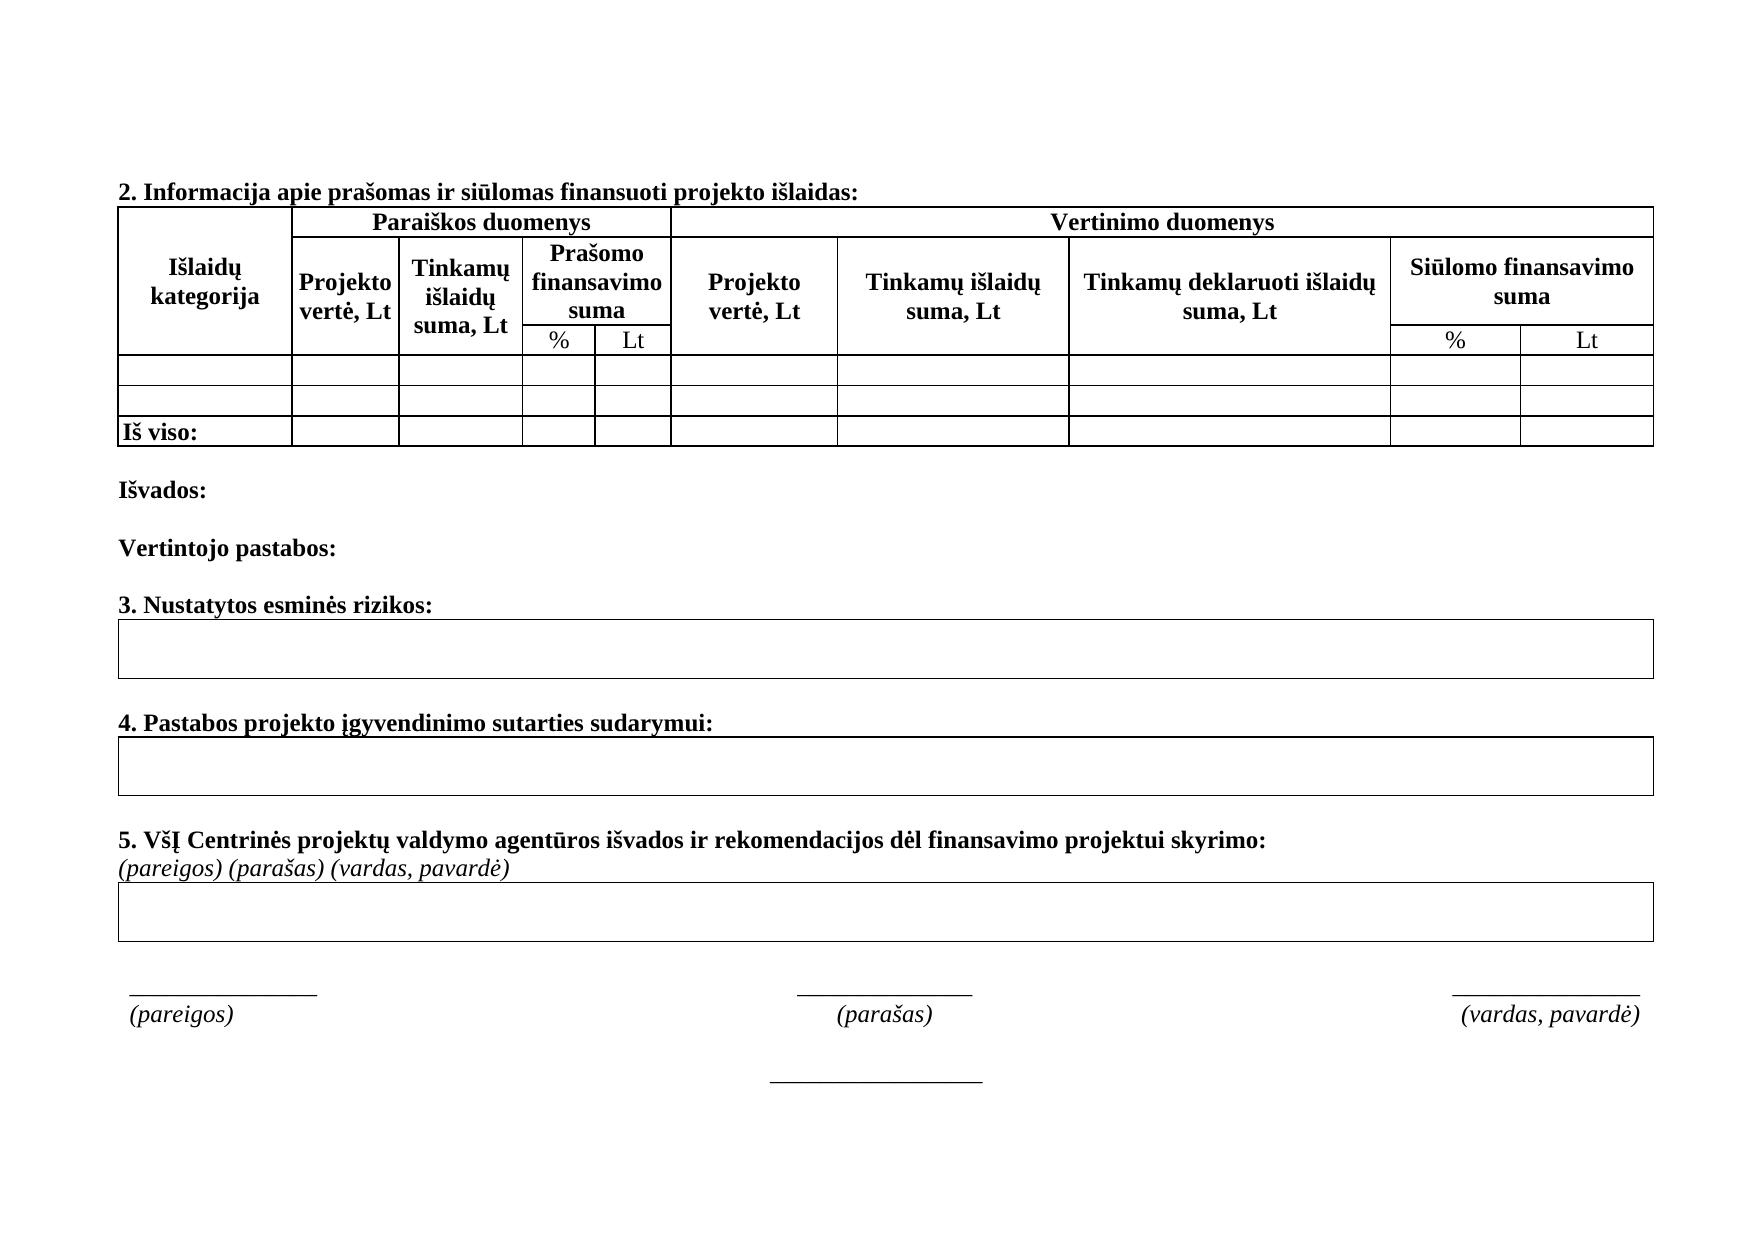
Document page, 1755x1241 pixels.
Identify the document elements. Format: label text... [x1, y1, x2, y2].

table_cell [119, 356, 291, 385]
table_cell [838, 386, 1068, 415]
table_cell [400, 417, 522, 445]
table_cell [1391, 386, 1520, 415]
text 5. VšĮ Centrinės projektų valdymo agentūros išvados ir rekomendacijos dėl finansavimo projektui skyrimo: [118, 825, 1636, 853]
table_cell Projekto vertė, Lt [672, 238, 837, 354]
table_cell [523, 386, 594, 415]
table_cell % [1391, 326, 1520, 354]
table_cell Iš viso: [119, 417, 291, 445]
text Išvados: [118, 476, 1636, 504]
table_header _______________ (vardas, pavardė) [1142, 971, 1653, 1028]
text (pareigos) (parašas) (vardas, pavardė) [118, 853, 1636, 882]
table_header ______________ (parašas) [630, 971, 1142, 1028]
table_cell Tinkamų išlaidų suma, Lt [400, 238, 522, 354]
text 3. Nustatytos esminės rizikos: [118, 591, 1636, 619]
table_header _______________ (pareigos) [118, 971, 630, 1028]
table_cell [596, 386, 670, 415]
table_cell [596, 356, 670, 385]
text 2. Informacija apie prašomas ir siūlomas finansuoti projekto išlaidas: [118, 177, 1636, 206]
table_cell [1521, 417, 1653, 445]
table_cell [119, 386, 291, 415]
table_cell [838, 417, 1068, 445]
table_header [119, 738, 1653, 795]
table_cell [1070, 417, 1390, 445]
table_header [119, 620, 1653, 678]
table_cell Lt [1521, 326, 1653, 354]
table_cell [293, 356, 398, 385]
table_cell [293, 386, 398, 415]
table_header [119, 883, 1653, 941]
table_cell [672, 386, 837, 415]
table_cell [672, 417, 837, 445]
table_cell Tinkamų išlaidų suma, Lt [838, 238, 1068, 354]
table_cell [672, 356, 837, 385]
table_cell [1070, 356, 1390, 385]
table_cell [1521, 386, 1653, 415]
table_cell % [523, 326, 594, 354]
text _________________ [118, 1057, 1636, 1086]
table_header Vertinimo duomenys [672, 208, 1653, 236]
table_cell [523, 417, 594, 445]
table_cell Tinkamų deklaruoti išlaidų suma, Lt [1070, 238, 1390, 354]
table_cell Projekto vertė, Lt [293, 238, 398, 354]
text Vertintojo pastabos: [118, 533, 1636, 562]
table_cell [400, 386, 522, 415]
table_cell Lt [596, 326, 670, 354]
table_header Paraiškos duomenys [293, 208, 670, 236]
table_cell [400, 356, 522, 385]
table_cell [838, 356, 1068, 385]
table_cell [1391, 356, 1520, 385]
table_cell [523, 356, 594, 385]
table_cell [1521, 356, 1653, 385]
table_cell [596, 417, 670, 445]
table_cell Prašomo finansavimo suma [523, 238, 670, 324]
table_header Išlaidų kategorija [119, 208, 291, 354]
text 4. Pastabos projekto įgyvendinimo sutarties sudarymui: [118, 708, 1636, 736]
table_cell [293, 417, 398, 445]
table_cell Siūlomo finansavimo suma [1391, 238, 1653, 324]
table_cell [1391, 417, 1520, 445]
table_cell [1070, 386, 1390, 415]
